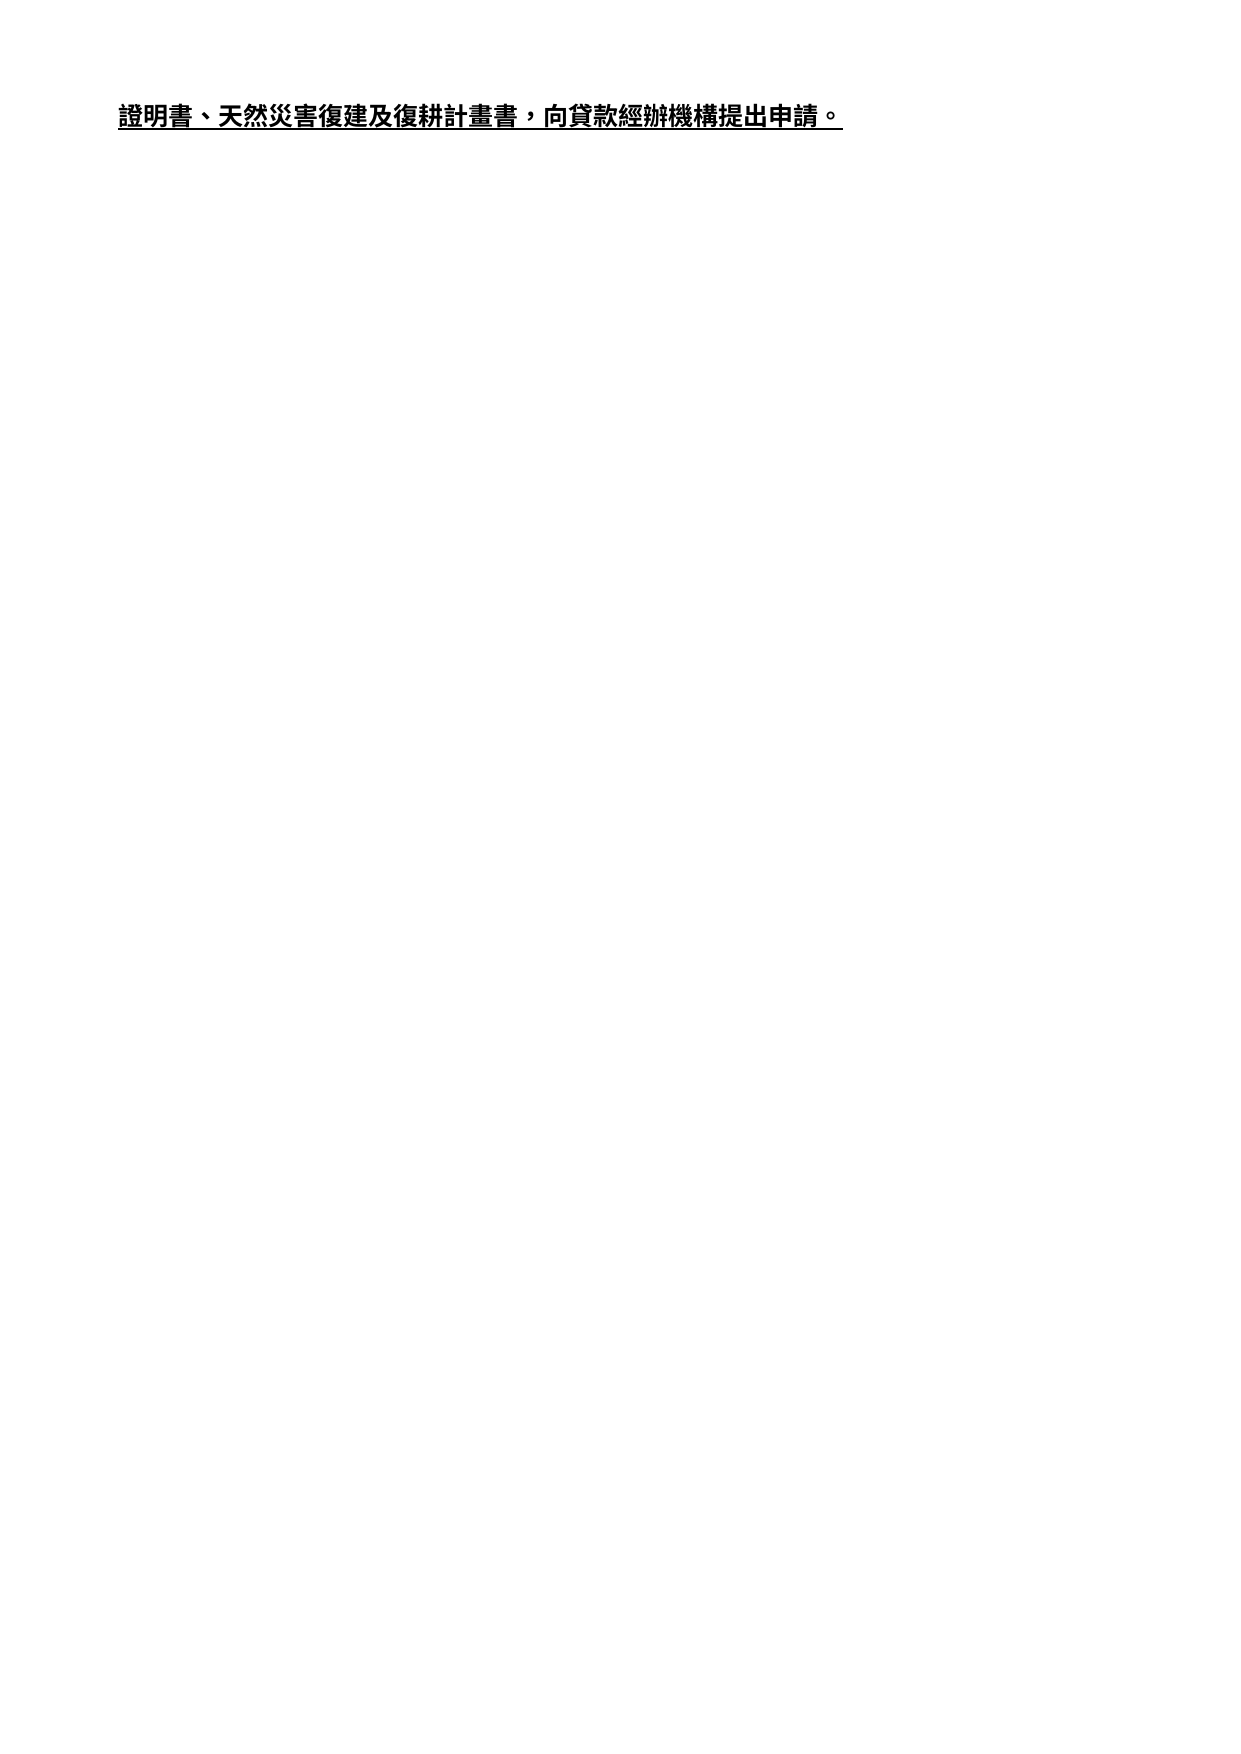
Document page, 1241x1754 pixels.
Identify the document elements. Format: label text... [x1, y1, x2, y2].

text 證明書、天然災害復建及復耕計畫書，向貸款經辦機構提出申請。 [118, 96, 1122, 134]
